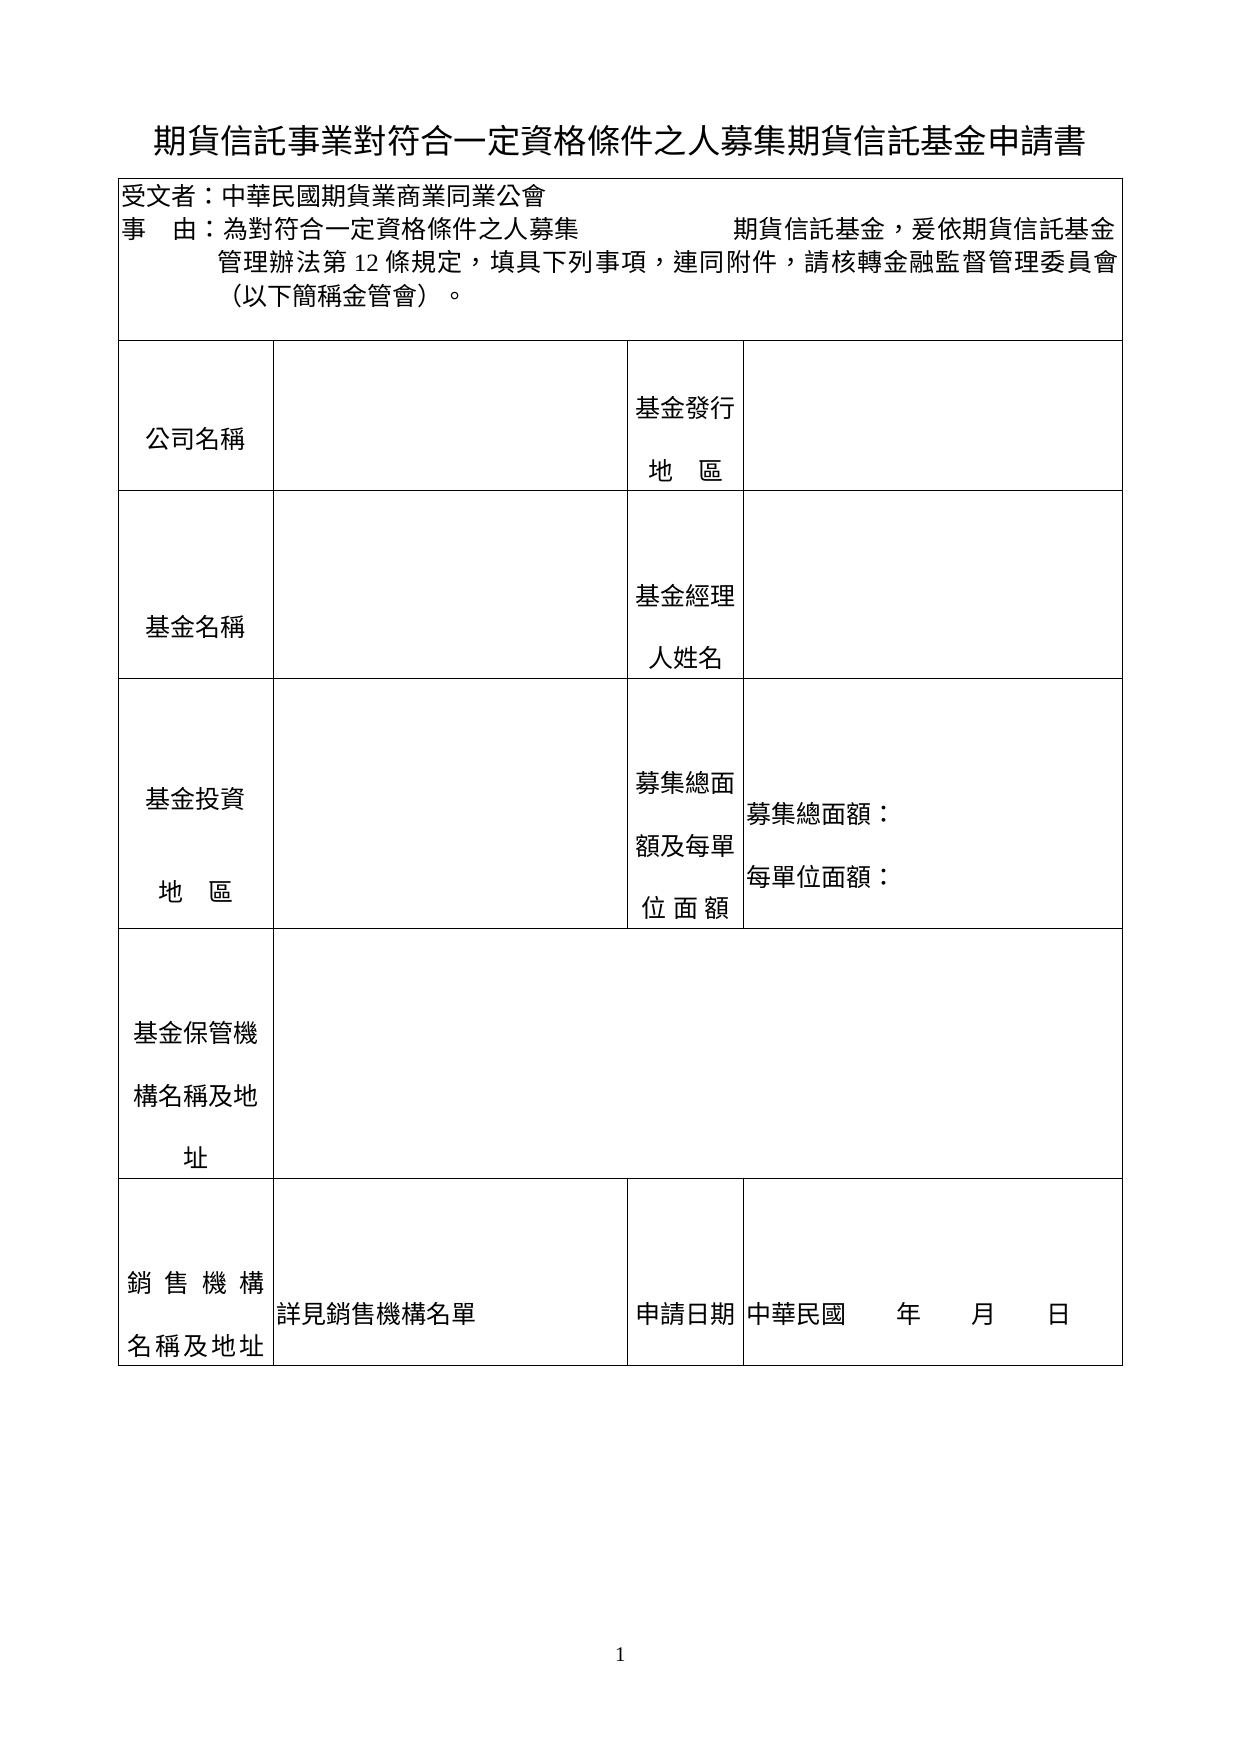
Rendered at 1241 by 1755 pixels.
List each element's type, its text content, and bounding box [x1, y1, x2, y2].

table_cell 銷 售 機 構 名稱及地址 [119, 1179, 273, 1365]
table_cell 公司名稱 [119, 341, 273, 490]
table_cell [744, 341, 1122, 490]
table_cell 募集總面額： 每單位面額： [744, 679, 1122, 927]
table_cell 基金保管機構名稱及地址 [119, 929, 273, 1177]
table_cell [274, 491, 627, 677]
text 期貨信託事業對符合一定資格條件之人募集期貨信託基金申請書 [118, 115, 1122, 163]
table_cell 詳見銷售機構名單 [274, 1179, 627, 1365]
table_cell [274, 679, 627, 927]
table_cell [274, 341, 627, 490]
table_cell 基金名稱 [119, 491, 273, 677]
table_cell 基金發行 地區 [628, 341, 743, 490]
table_cell 募集總面額及每單位面額 [628, 679, 743, 927]
table_cell 申請日期 [628, 1179, 743, 1365]
table_cell [274, 929, 1122, 1177]
table_cell 基金經理人姓名 [628, 491, 743, 677]
table_cell [744, 491, 1122, 677]
table_cell 中華民國 年 月 日 [744, 1179, 1122, 1365]
table_header 受文者：中華民國期貨業商業同業公會 事 由：為對符合一定資格條件之人募集 期貨信託基金，爰依期貨信託基金管理辦法第12條規定，填具下列事項，連同附件，請核轉金融監督管理委員會（以下簡稱金管會）。 [119, 179, 1122, 340]
table_cell 基金投資 地區 [119, 679, 273, 927]
